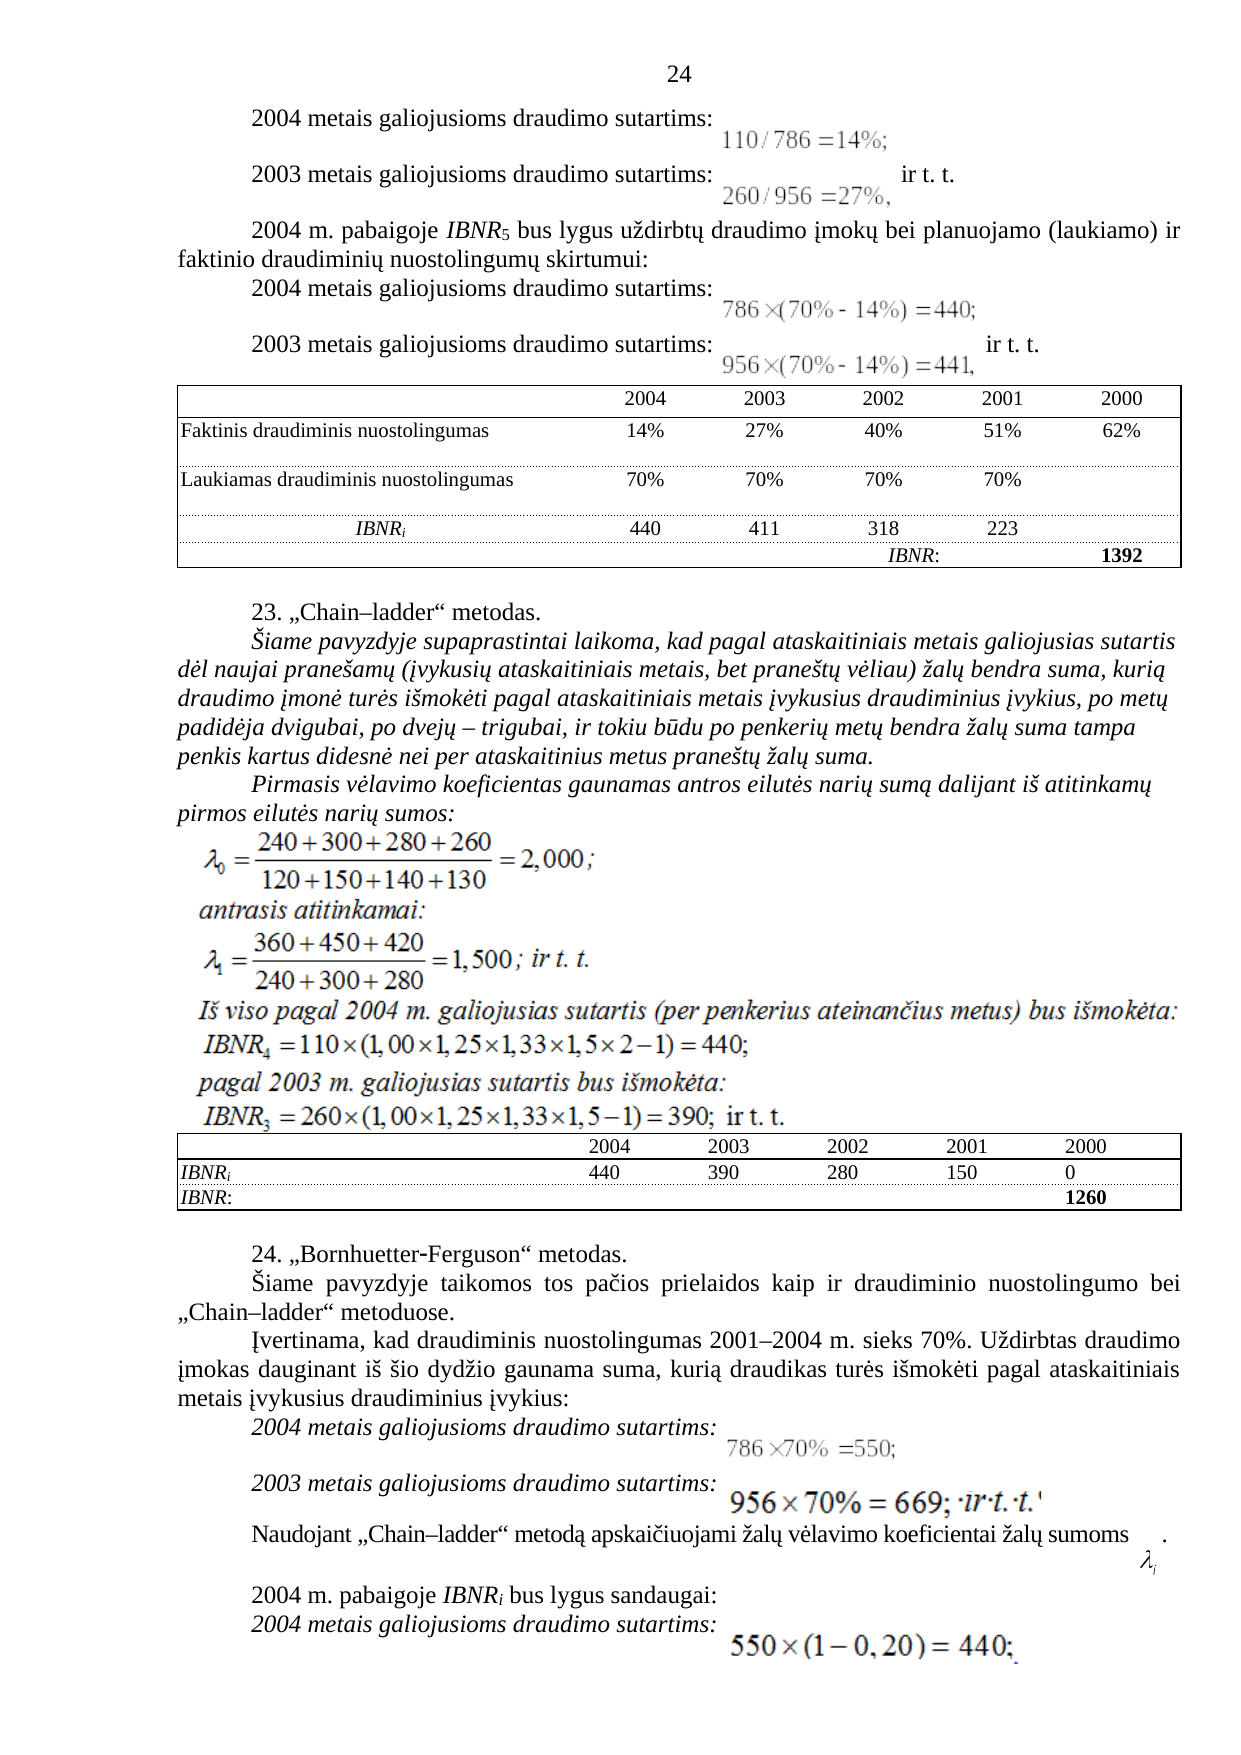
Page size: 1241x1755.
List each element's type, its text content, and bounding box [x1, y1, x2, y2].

table_header 2002 [824, 1134, 943, 1158]
table_header 2000 [1062, 386, 1180, 417]
table_cell Laukiamas draudiminis nuostolingumas [178, 466, 586, 515]
table_header 2003 [705, 1134, 824, 1158]
table_cell 62% [1062, 418, 1180, 466]
text 2003 metais galiojusioms draudimo sutartims: ir t. t. [177, 159, 1181, 215]
table_cell 411 [705, 515, 824, 542]
table_cell 70% [824, 466, 943, 515]
table_cell 280 [824, 1160, 943, 1184]
table_header 2002 [824, 386, 943, 417]
table_cell 40% [824, 418, 943, 466]
text 2004 m. pabaigoje IBNRi bus lygus sandaugai: [177, 1580, 1181, 1609]
text 2004 metais galiojusioms draudimo sutartims: [177, 103, 1181, 159]
table_header 2004 [585, 1134, 704, 1158]
table_header [178, 1134, 585, 1158]
table_cell 318 [824, 515, 943, 542]
text Šiame pavyzdyje supaprastintai laikoma, kad pagal ataskaitiniais metais galiojusias sutartis dėl naujai pranešamų (įvykusių ataskaitiniais metais, bet praneštų vėliau) žalų bendra suma, kurią draudimo įmonė turės išmokėti pagal ataskaitiniais metais įvykusius draudiminius įvykius, po metų padidėja dvigubai, po dvejų – trigubai, ir tokiu būdu po penkerių metų bendra žalų suma tampa penkis kartus didesnė nei per ataskaitinius metus praneštų žalų suma. [177, 626, 1181, 769]
table_header 2001 [943, 1134, 1062, 1158]
table_cell [1062, 515, 1180, 542]
table_cell 390 [705, 1160, 824, 1184]
table_cell 440 [586, 515, 705, 542]
text 2003 metais galiojusioms draudimo sutartims: ir t. t. [177, 329, 1181, 385]
table_cell 51% [943, 418, 1062, 466]
table_header 2004 [586, 386, 705, 417]
table_cell 1260 [1062, 1184, 1180, 1209]
table_cell 14% [586, 418, 705, 466]
table_cell 223 [943, 515, 1062, 542]
table_cell IBNRi [178, 1160, 585, 1184]
table_cell Faktinis draudiminis nuostolingumas [178, 418, 586, 466]
table_cell IBNR: [178, 542, 943, 567]
table_cell [943, 1184, 1062, 1209]
table_cell 70% [705, 466, 824, 515]
text 2004 metais galiojusioms draudimo sutartims: [177, 1412, 1181, 1468]
text 24. „Bornhuetter-Ferguson“ metodas. [177, 1239, 1181, 1268]
table_cell [943, 542, 1062, 567]
table_header [178, 386, 586, 417]
table_cell IBNR: [178, 1184, 943, 1209]
text Naudojant „Chain–ladder“ metodą apskaičiuojami žalų vėlavimo koeficientai žalų sumoms . [177, 1519, 1181, 1580]
table_header 2000 [1062, 1134, 1180, 1158]
text 2004 m. pabaigoje IBNR5 bus lygus uždirbtų draudimo įmokų bei planuojamo (laukiamo) ir faktinio draudiminių nuostolingumų skirtumui: [177, 215, 1181, 273]
text Pirmasis vėlavimo koeficientas gaunamas antros eilutės narių sumą dalijant iš atitinkamų pirmos eilutės narių sumos: [177, 769, 1181, 827]
table_header 2003 [705, 386, 824, 417]
table_cell 440 [585, 1160, 704, 1184]
text Įvertinama, kad draudiminis nuostolingumas 2001–2004 m. sieks 70%. Uždirbtas draudimo įmokas dauginant iš šio dydžio gaunama suma, kurią draudikas turės išmokėti pagal ataskaitiniais metais įvykusius draudiminius įvykius: [177, 1326, 1181, 1412]
table_header 2001 [943, 386, 1062, 417]
text 2003 metais galiojusioms draudimo sutartims: [177, 1468, 1181, 1519]
text 2004 metais galiojusioms draudimo sutartims: [177, 273, 1181, 329]
text 23. „Chain–ladder“ metodas. [177, 597, 1181, 626]
table_cell 0 [1062, 1160, 1180, 1184]
table_cell 70% [586, 466, 705, 515]
table_cell 150 [943, 1160, 1062, 1184]
table_cell IBNRi [178, 515, 586, 542]
table_cell 70% [943, 466, 1062, 515]
table_cell 1392 [1062, 542, 1180, 567]
table_cell [1062, 466, 1180, 515]
table_cell 27% [705, 418, 824, 466]
text 2004 metais galiojusioms draudimo sutartims: [177, 1609, 1181, 1664]
text Šiame pavyzdyje taikomos tos pačios prielaidos kaip ir draudiminio nuostolingumo bei „Chain–ladder“ metoduose. [177, 1268, 1181, 1326]
